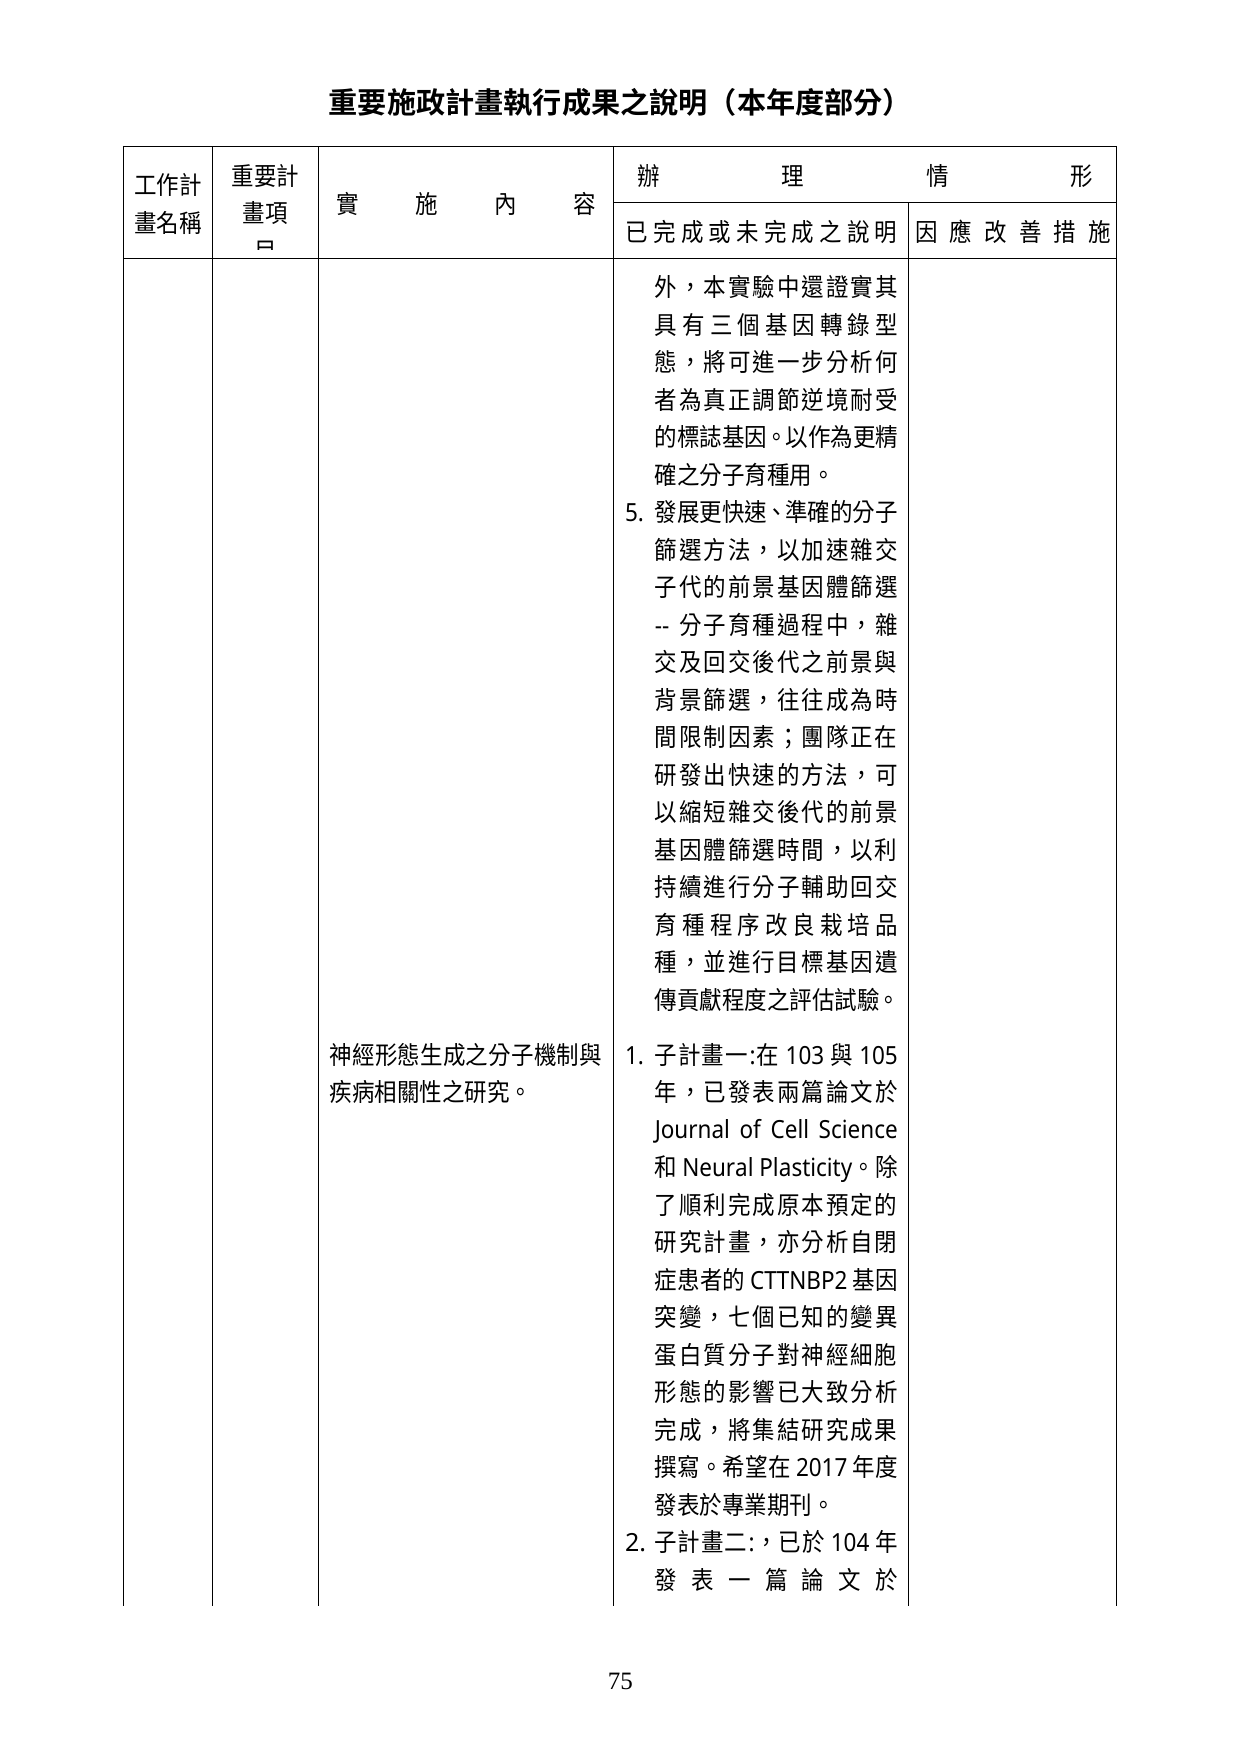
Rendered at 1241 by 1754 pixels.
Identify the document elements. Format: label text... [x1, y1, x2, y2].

table_cell 子計畫一:在103與105年，已發表兩篇論文於Journal of Cell Science和Neural Plasticity。除了順利完成原本預定的研究計畫，亦分析自閉症患者的CTTNBP2基因突變，七個已知的變異蛋白質分子對神經細胞形態的影響已大致分析完成，將集結研究成果撰寫。希望在2017年度發表於專業期刊。 子計畫二:，已於104年發表一篇論文於 [614, 1026, 908, 1606]
table_cell [909, 1026, 1116, 1606]
table_cell 外，本實驗中還證實其具有三個基因轉錄型態，將可進一步分析何者為真正調節逆境耐受的標誌基因。以作為更精確之分子育種用。 發展更快速、準確的分子篩選方法，以加速雜交子代的前景基因體篩選 -- 分子育種過程中，雜交及回交後代之前景與背景篩選，往往成為時間限制因素；團隊正在研發出快速的方法，可以縮短雜交後代的前景基因體篩選時間，以利持續進行分子輔助回交育種程序改良栽培品種，並進行目標基因遺傳貢獻程度之評估試驗。 [614, 259, 908, 1026]
table_cell [909, 259, 1116, 1026]
table_cell 已完成或未完成之說明 [614, 203, 908, 258]
table_cell 因應改善措施 [909, 203, 1116, 258]
table_header 實施內容 [319, 147, 613, 258]
table_cell 神經形態生成之分子機制與疾病相關性之研究。 [319, 1026, 613, 1606]
table_header 辦理情形 [614, 147, 1116, 202]
table_cell [319, 259, 613, 1026]
table_header 重要計畫項 目 [213, 147, 318, 258]
table_cell [124, 1026, 212, 1606]
table_cell [124, 259, 212, 1026]
table_cell [213, 1026, 318, 1606]
table_cell [213, 259, 318, 1026]
table_header 工作計畫名稱 [124, 147, 212, 258]
